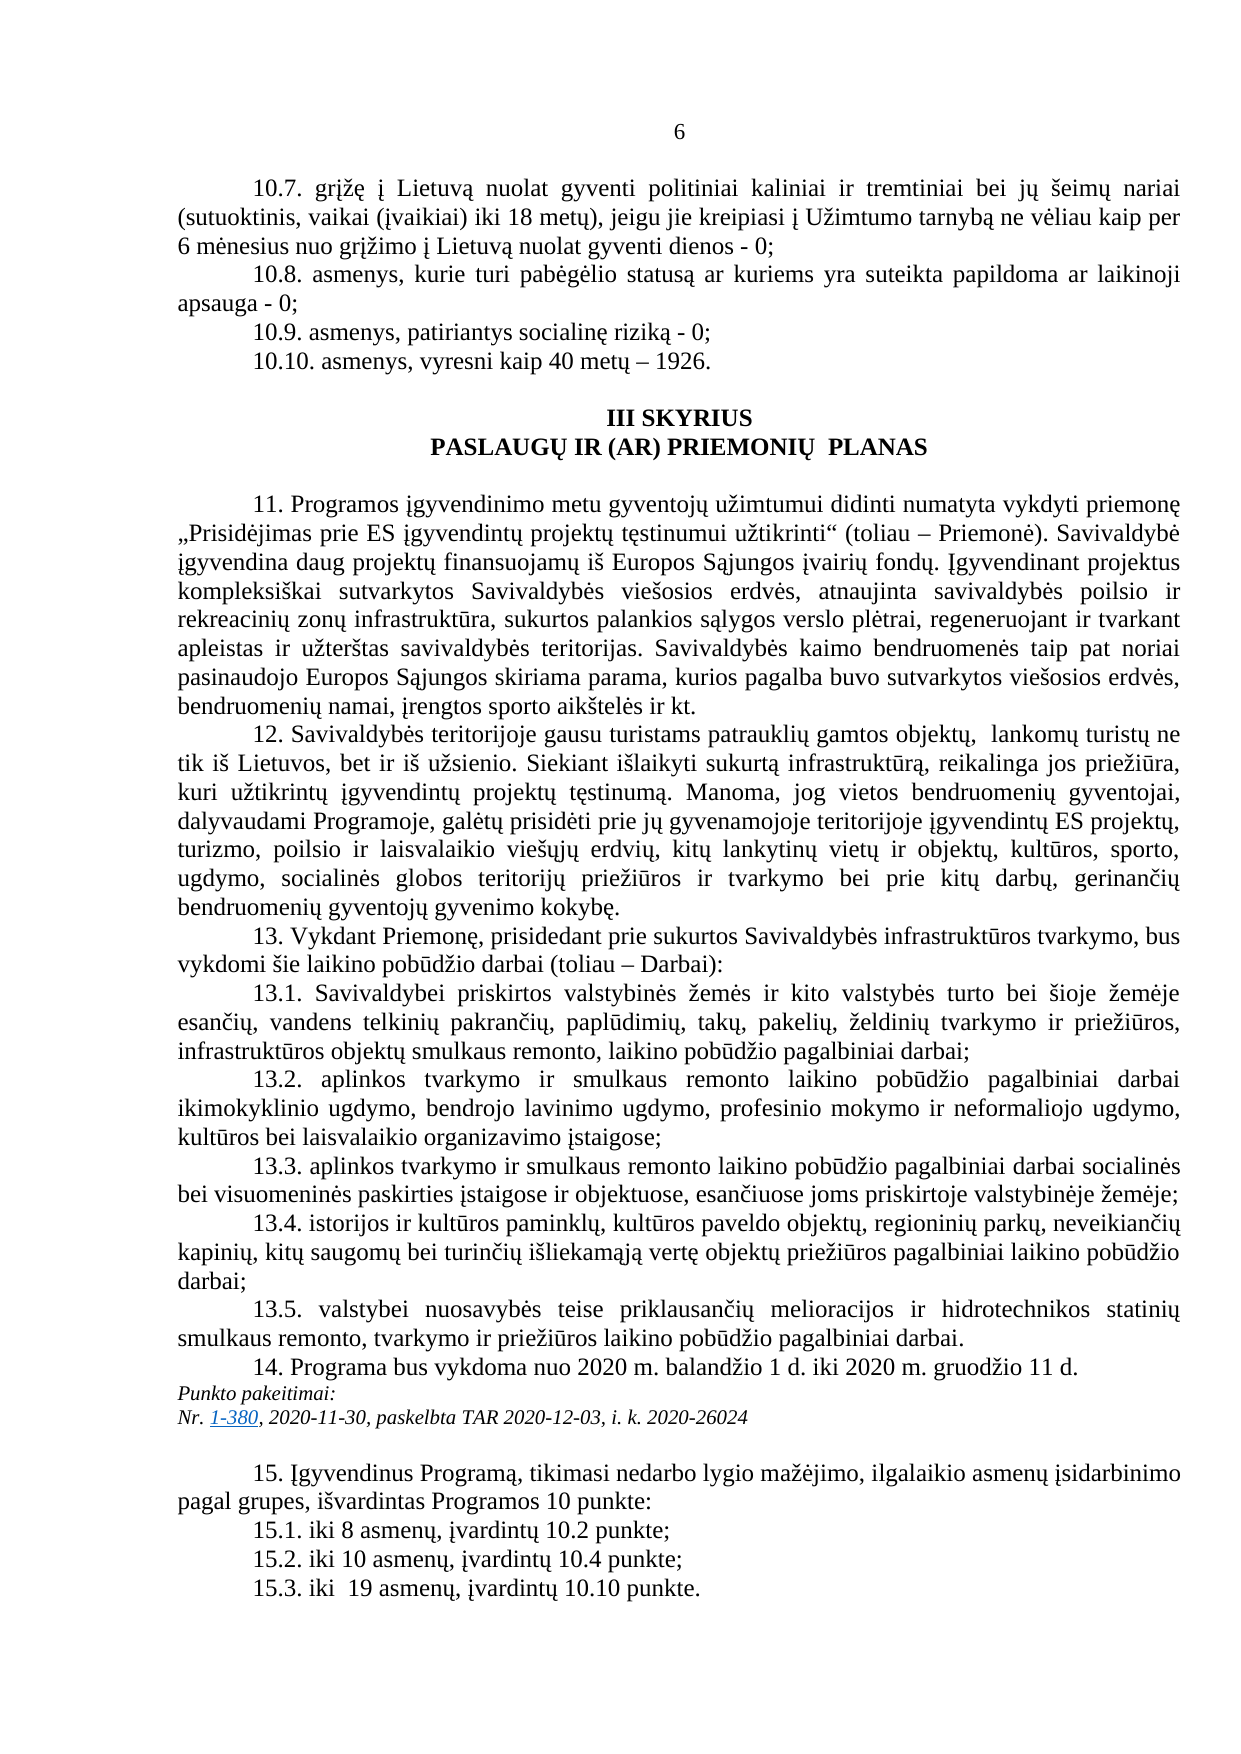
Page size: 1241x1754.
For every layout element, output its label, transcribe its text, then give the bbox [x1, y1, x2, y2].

text 13.4. istorijos ir kultūros paminklų, kultūros paveldo objektų, regioninių parkų, neveikiančių kapinių, kitų saugomų bei turinčių išliekamąją vertę objektų priežiūros pagalbiniai laikino pobūdžio darbai; [177, 1208, 1181, 1294]
text 12. Savivaldybės teritorijoje gausu turistams patrauklių gamtos objektų, lankomų turistų ne tik iš Lietuvos, bet ir iš užsienio. Siekiant išlaikyti sukurtą infrastruktūrą, reikalinga jos priežiūra, kuri užtikrintų įgyvendintų projektų tęstinumą. Manoma, jog vietos bendruomenių gyventojai, dalyvaudami Programoje, galėtų prisidėti prie jų gyvenamojoje teritorijoje įgyvendintų ES projektų, turizmo, poilsio ir laisvalaikio viešųjų erdvių, kitų lankytinų vietų ir objektų, kultūros, sporto, ugdymo, socialinės globos teritorijų priežiūros ir tvarkymo bei prie kitų darbų, gerinančių bendruomenių gyventojų gyvenimo kokybę. [177, 719, 1181, 921]
text Nr. 1-380, 2020-11-30, paskelbta TAR 2020-12-03, i. k. 2020-26024 [177, 1405, 1181, 1429]
text 10.10. asmenys, vyresni kaip 40 metų – 1926. [177, 346, 1181, 374]
text PASLAUGŲ IR (AR) PRIEMONIŲ PLANAS [177, 432, 1181, 461]
text 13.2. aplinkos tvarkymo ir smulkaus remonto laikino pobūdžio pagalbiniai darbai ikimokyklinio ugdymo, bendrojo lavinimo ugdymo, profesinio mokymo ir neformaliojo ugdymo, kultūros bei laisvalaikio organizavimo įstaigose; [177, 1064, 1181, 1151]
text 14. Programa bus vykdoma nuo 2020 m. balandžio 1 d. iki 2020 m. gruodžio 11 d. [177, 1352, 1181, 1381]
text 15.1. iki 8 asmenų, įvardintų 10.2 punkte; [177, 1515, 1181, 1544]
text 10.7. grįžę į Lietuvą nuolat gyventi politiniai kaliniai ir tremtiniai bei jų šeimų nariai (sutuoktinis, vaikai (įvaikiai) iki 18 metų), jeigu jie kreipiasi į Užimtumo tarnybą ne vėliau kaip per 6 mėnesius nuo grįžimo į Lietuvą nuolat gyventi dienos - 0; [177, 173, 1181, 259]
text Punkto pakeitimai: [177, 1381, 1181, 1405]
text 10.8. asmenys, kurie turi pabėgėlio statusą ar kuriems yra suteikta papildoma ar laikinoji apsauga - 0; [177, 259, 1181, 317]
text 13.5. valstybei nuosavybės teise priklausančių melioracijos ir hidrotechnikos statinių smulkaus remonto, tvarkymo ir priežiūros laikino pobūdžio pagalbiniai darbai. [177, 1294, 1181, 1352]
text 13.3. aplinkos tvarkymo ir smulkaus remonto laikino pobūdžio pagalbiniai darbai socialinės bei visuomeninės paskirties įstaigose ir objektuose, esančiuose joms priskirtoje valstybinėje žemėje; [177, 1151, 1181, 1208]
text 13.1. Savivaldybei priskirtos valstybinės žemės ir kito valstybės turto bei šioje žemėje esančių, vandens telkinių pakrančių, paplūdimių, takų, pakelių, želdinių tvarkymo ir priežiūros, infrastruktūros objektų smulkaus remonto, laikino pobūdžio pagalbiniai darbai; [177, 978, 1181, 1064]
text 15. Įgyvendinus Programą, tikimasi nedarbo lygio mažėjimo, ilgalaikio asmenų įsidarbinimo pagal grupes, išvardintas Programos 10 punkte: [177, 1458, 1181, 1515]
text 10.9. asmenys, patiriantys socialinę riziką - 0; [177, 317, 1181, 346]
text 15.2. iki 10 asmenų, įvardintų 10.4 punkte; [177, 1544, 1181, 1573]
text 15.3. iki 19 asmenų, įvardintų 10.10 punkte. [177, 1573, 1181, 1601]
text 11. Programos įgyvendinimo metu gyventojų užimtumui didinti numatyta vykdyti priemonę „Prisidėjimas prie ES įgyvendintų projektų tęstinumui užtikrinti“ (toliau – Priemonė). Savivaldybė įgyvendina daug projektų finansuojamų iš Europos Sąjungos įvairių fondų. Įgyvendinant projektus kompleksiškai sutvarkytos Savivaldybės viešosios erdvės, atnaujinta savivaldybės poilsio ir rekreacinių zonų infrastruktūra, sukurtos palankios sąlygos verslo plėtrai, regeneruojant ir tvarkant apleistas ir užterštas savivaldybės teritorijas. Savivaldybės kaimo bendruomenės taip pat noriai pasinaudojo Europos Sąjungos skiriama parama, kurios pagalba buvo sutvarkytos viešosios erdvės, bendruomenių namai, įrengtos sporto aikštelės ir kt. [177, 489, 1181, 719]
text 13. Vykdant Priemonę, prisidedant prie sukurtos Savivaldybės infrastruktūros tvarkymo, bus vykdomi šie laikino pobūdžio darbai (toliau – Darbai): [177, 921, 1181, 978]
text III SKYRIUS [177, 403, 1181, 432]
